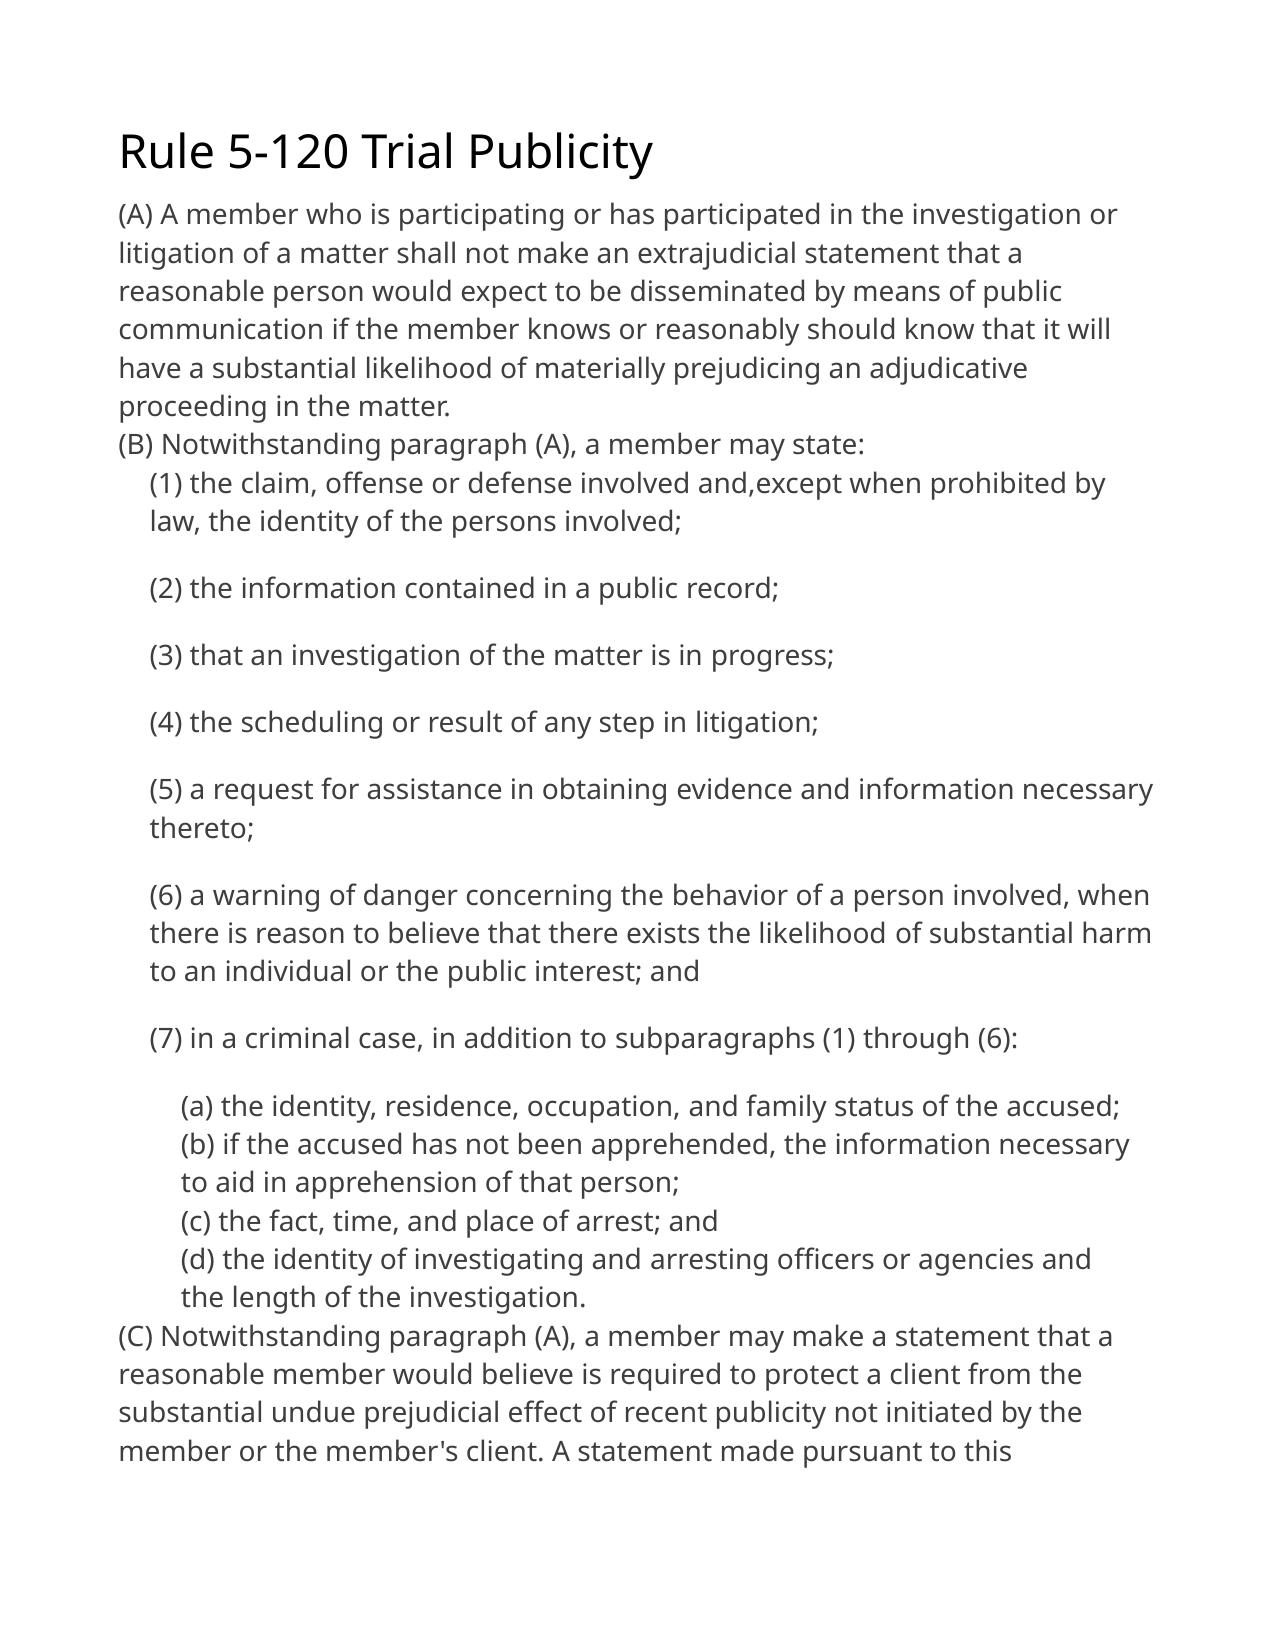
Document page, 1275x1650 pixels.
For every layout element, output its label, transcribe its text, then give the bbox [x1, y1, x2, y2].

text (7) in a criminal case, in addition to subparagraphs (1) through (6): [149, 1019, 1157, 1057]
text (3) that an investigation of the matter is in progress; [149, 636, 1157, 674]
text (1) the claim, offense or defense involved and,except when prohibited by law, the identity of the persons involved; [149, 463, 1157, 540]
text (6) a warning of danger concerning the behavior of a person involved, when there is reason to believe that there exists the likelihood of substantial harm to an individual or the public interest; and [149, 875, 1157, 990]
text (d) the identity of investigating and arresting officers or agencies and the length of the investigation. [181, 1239, 1157, 1316]
text (b) if the accused has not been apprehended, the information necessary to aid in apprehension of that person; [181, 1124, 1157, 1201]
text (a) the identity, residence, occupation, and family status of the accused; [181, 1086, 1157, 1124]
subtitle Rule 5-120 Trial Publicity [118, 118, 1157, 182]
text (A) A member who is participating or has participated in the investigation or litigation of a matter shall not make an extrajudicial statement that a reasonable person would expect to be disseminated by means of public communication if the member knows or reasonably should know that it will have a substantial likelihood of materially prejudicing an adjudicative proceeding in the matter. [118, 195, 1157, 425]
text (c) the fact, time, and place of arrest; and [181, 1201, 1157, 1239]
text (B) Notwithstanding paragraph (A), a member may state: [118, 425, 1157, 463]
text (C) Notwithstanding paragraph (A), a member may make a statement that a reasonable member would believe is required to protect a client from the substantial undue prejudicial effect of recent publicity not initiated by the member or the member's client. A statement made pursuant to this [118, 1316, 1157, 1469]
text (5) a request for assistance in obtaining evidence and information necessary thereto; [149, 770, 1157, 846]
text (2) the information contained in a public record; [149, 568, 1157, 607]
text (4) the scheduling or result of any step in litigation; [149, 703, 1157, 741]
